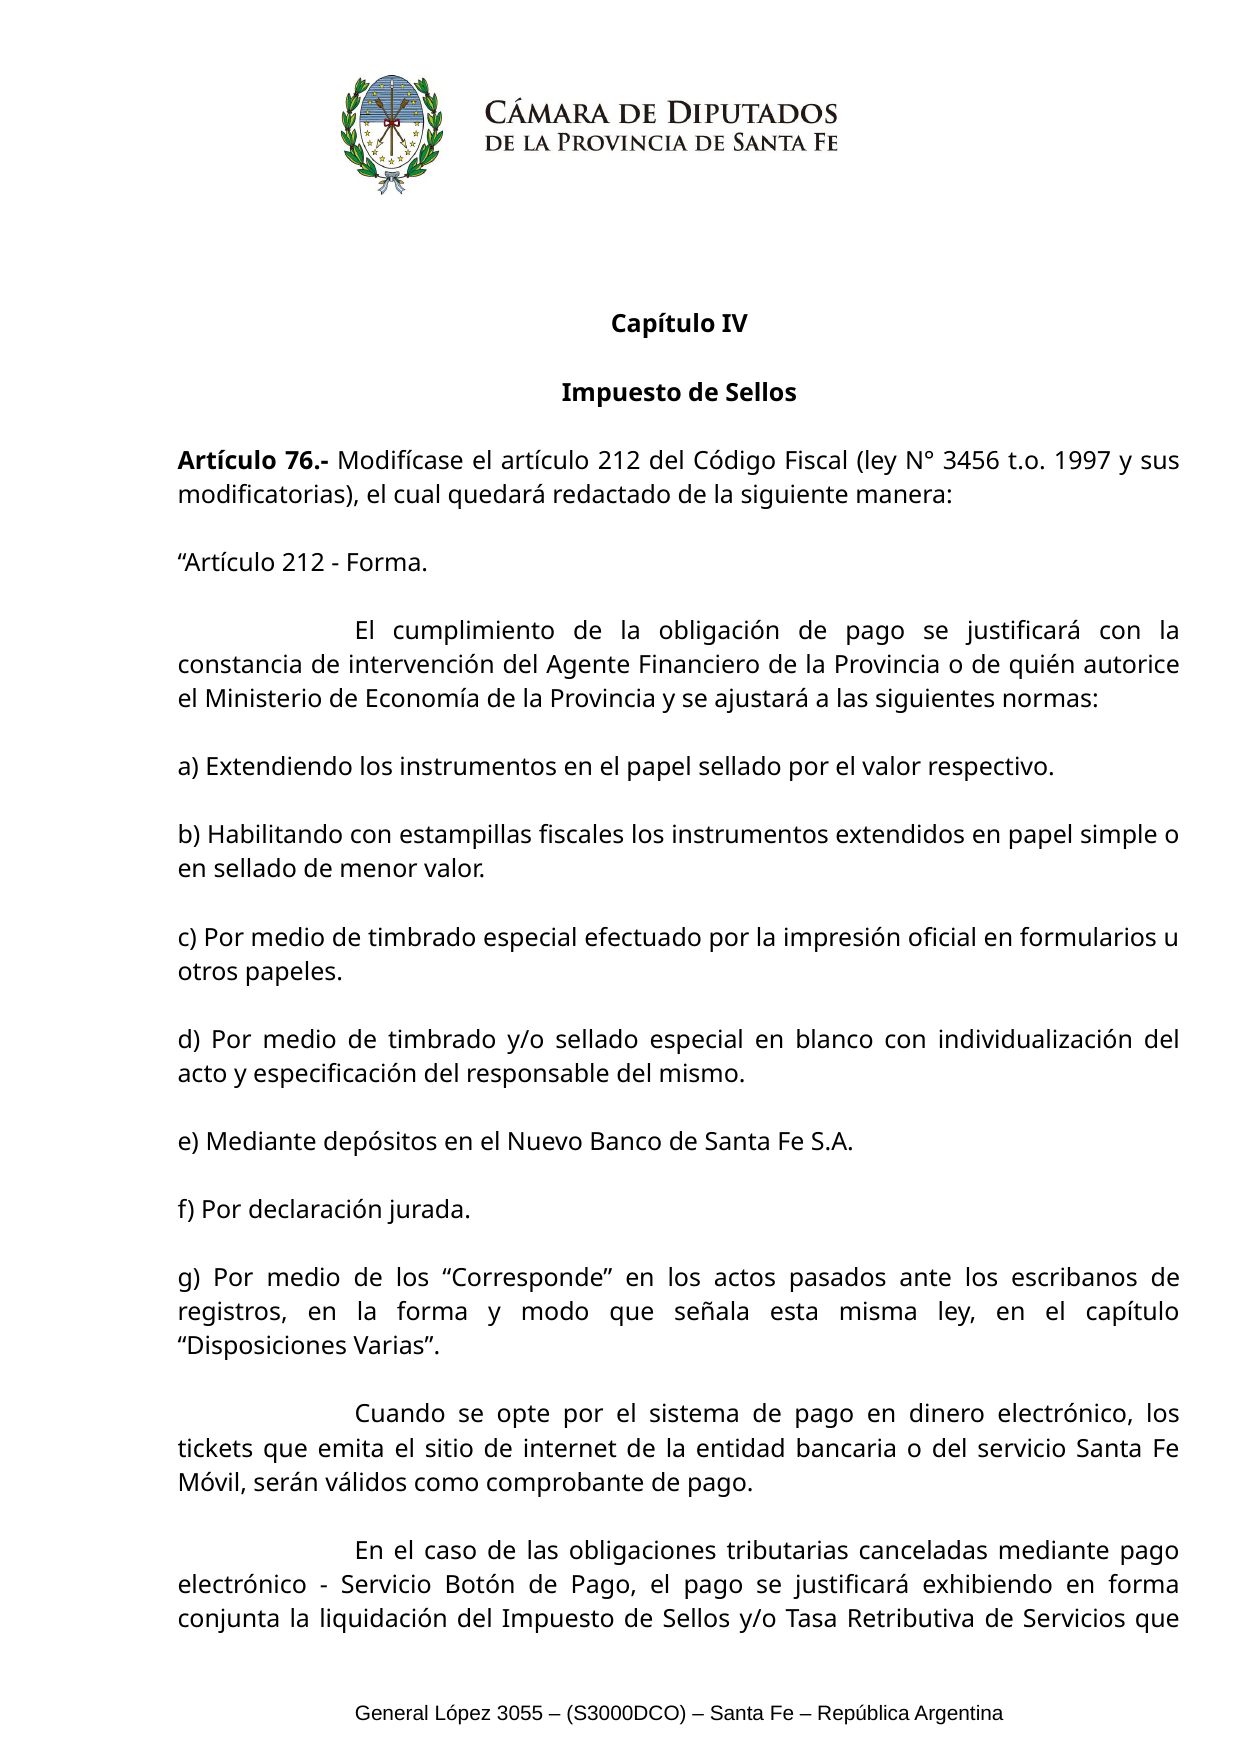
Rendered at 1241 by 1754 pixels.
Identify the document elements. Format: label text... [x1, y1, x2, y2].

picture [340, 75, 838, 199]
text Impuesto de Sellos [177, 374, 1181, 408]
text b) Habilitando con estampillas fiscales los instrumentos extendidos en papel simple o en sellado de menor valor. [177, 817, 1181, 885]
text En el caso de las obligaciones tributarias canceladas mediante pago electrónico - Servicio Botón de Pago, el pago se justificará exhibiendo en forma conjunta la liquidación del Impuesto de Sellos y/o Tasa Retributiva de Servicios que [177, 1532, 1181, 1634]
text Cuando se opte por el sistema de pago en dinero electrónico, los tickets que emita el sitio de internet de la entidad bancaria o del servicio Santa Fe Móvil, serán válidos como comprobante de pago. [177, 1396, 1181, 1498]
text e) Mediante depósitos en el Nuevo Banco de Santa Fe S.A. [177, 1124, 1181, 1158]
text Artículo 76.- Modifícase el artículo 212 del Código Fiscal (ley N° 3456 t.o. 1997 y sus modificatorias), el cual quedará redactado de la siguiente manera: [177, 442, 1181, 511]
text c) Por medio de timbrado especial efectuado por la impresión oficial en formularios u otros papeles. [177, 919, 1181, 987]
text f) Por declaración jurada. [177, 1192, 1181, 1226]
text g) Por medio de los “Corresponde” en los actos pasados ante los escribanos de registros, en la forma y modo que señala esta misma ley, en el capítulo “Disposiciones Varias”. [177, 1260, 1181, 1362]
text a) Extendiendo los instrumentos en el papel sellado por el valor respectivo. [177, 749, 1181, 783]
text Capítulo IV [177, 306, 1181, 340]
text d) Por medio de timbrado y/o sellado especial en blanco con individualización del acto y especificación del responsable del mismo. [177, 1021, 1181, 1089]
text El cumplimiento de la obligación de pago se justificará con la constancia de intervención del Agente Financiero de la Provincia o de quién autorice el Ministerio de Economía de la Provincia y se ajustará a las siguientes normas: [177, 613, 1181, 715]
text “Artículo 212 - Forma. [177, 544, 1181, 579]
